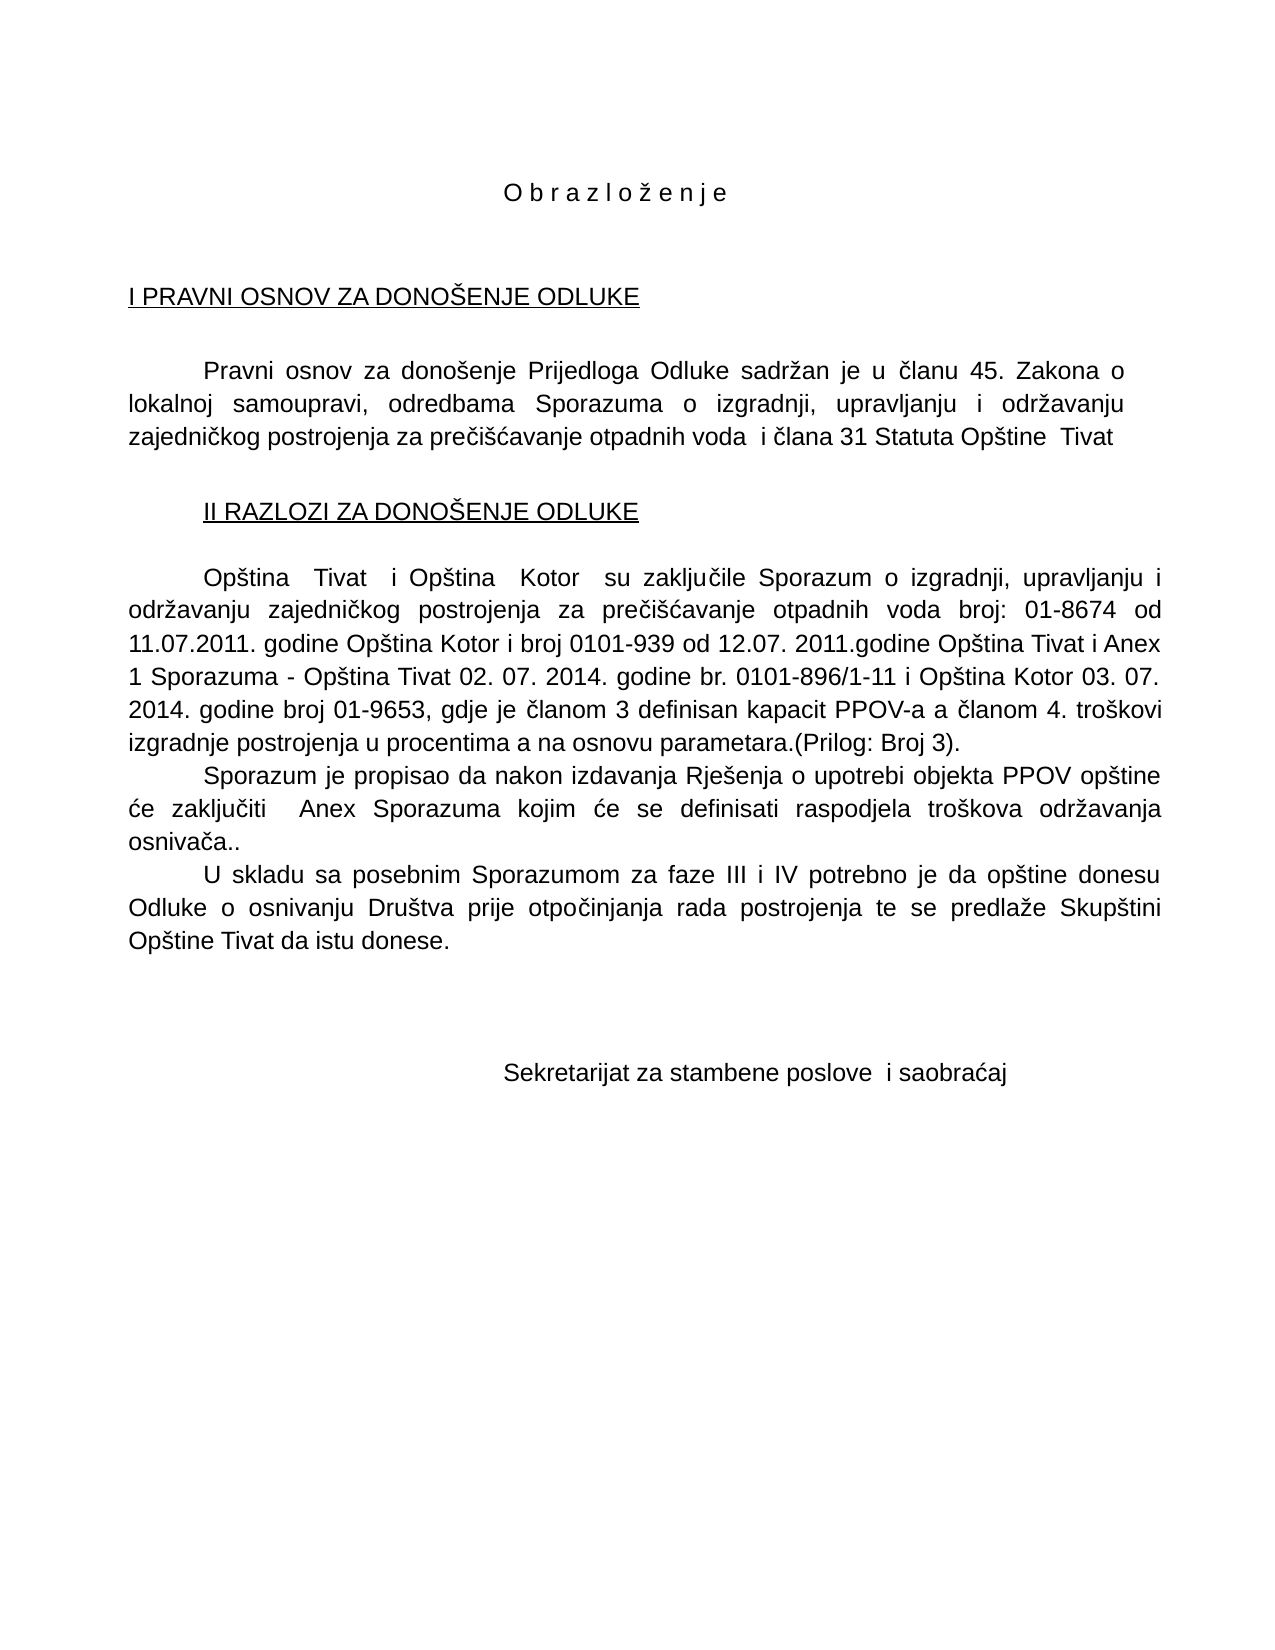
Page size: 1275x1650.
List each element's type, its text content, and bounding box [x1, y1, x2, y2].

text Opština Tivat i Opština Kotor su zaključile Sporazum o izgradnji, upravljanju i održavanju zajedničkog postrojenja za prečišćavanje otpadnih voda broj: 01-8674 od 11.07.2011. godine Opština Kotor i broj 0101-939 od 12.07. 2011.godine Opština Tivat i Anex 1 Sporazuma - Opština Tivat 02. 07. 2014. godine br. 0101-896/1-11 i Opština Kotor 03. 07. 2014. godine broj 01-9653, gdje je članom 3 definisan kapacit PPOV-a a članom 4. troškovi izgradnje postrojenja u procentima a na osnovu parametara.(Prilog: Broj 3). [128, 562, 1162, 756]
text I PRAVNI OSNOV ZA DONOŠENJE ODLUKE [128, 282, 1125, 310]
text U skladu sa posebnim Sporazumom za faze III i IV potrebno je da opštine donesu Odluke o osnivanju Društva prije otpočinjanja rada postrojenja te se predlaže Skupštini Opštine Tivat da istu donese. [128, 860, 1162, 954]
text Sporazum je propisao da nakon izdavanja Rješenja o upotrebi objekta PPOV opštine će zaključiti Anex Sporazuma kojim će se definisati raspodjela troškova održavanja osnivača.. [128, 761, 1162, 855]
text Pravni osnov za donošenje Prijedloga Odluke sadržan je u članu 45. Zakona o lokalnoj samoupravi, odredbama Sporazuma o izgradnji, upravljanju i održavanju zajedničkog postrojenja za prečišćavanje otpadnih voda i člana 31 Statuta Opštine Tivat [128, 356, 1125, 451]
text Sekretarijat za stambene poslove i saobraćaj [128, 1058, 1162, 1087]
text II RAZLOZI ZA DONOŠENJE ODLUKE [128, 496, 1125, 525]
text O b r a z l o ž e n j e [428, 178, 1162, 207]
